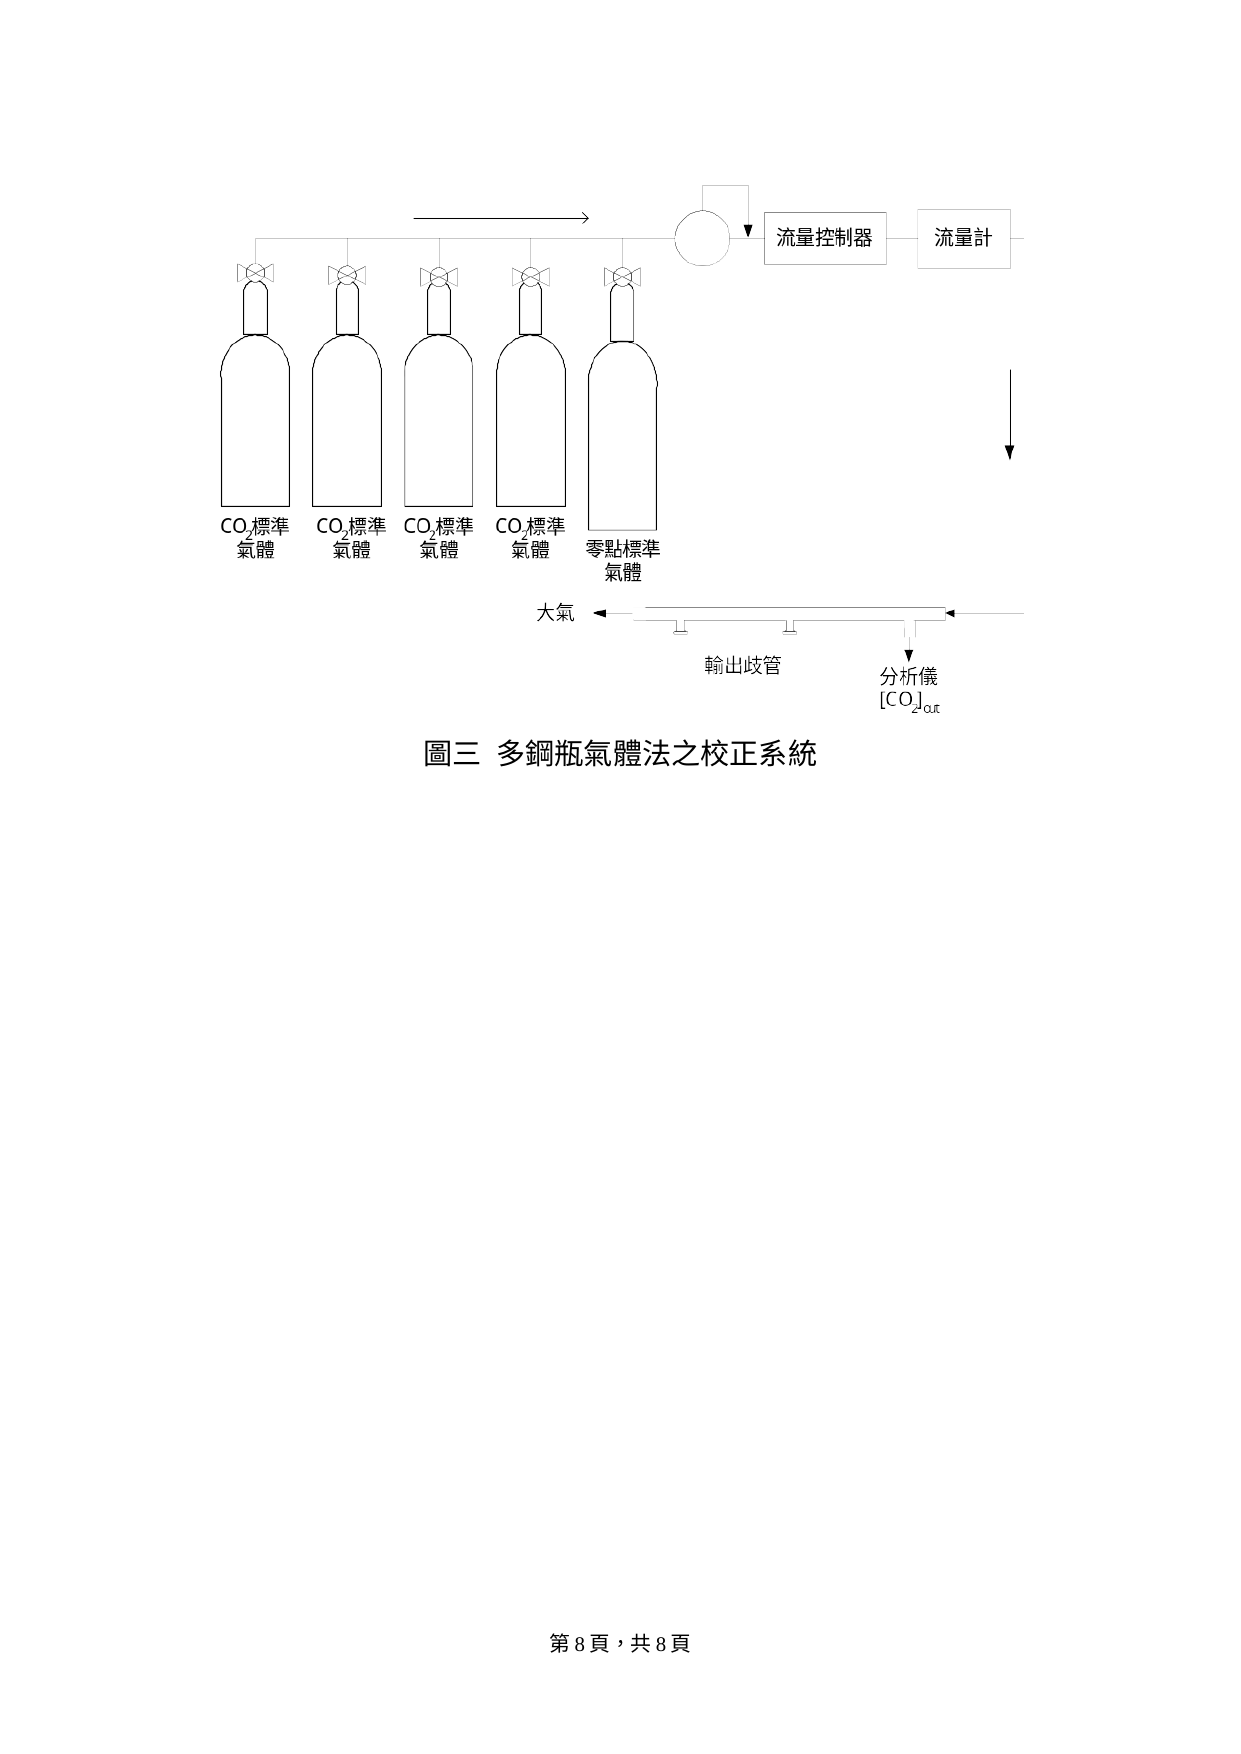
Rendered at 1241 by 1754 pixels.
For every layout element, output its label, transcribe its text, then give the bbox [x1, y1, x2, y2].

text 圖三 多鋼瓶氣體法之校正系統 [148, 730, 1092, 772]
